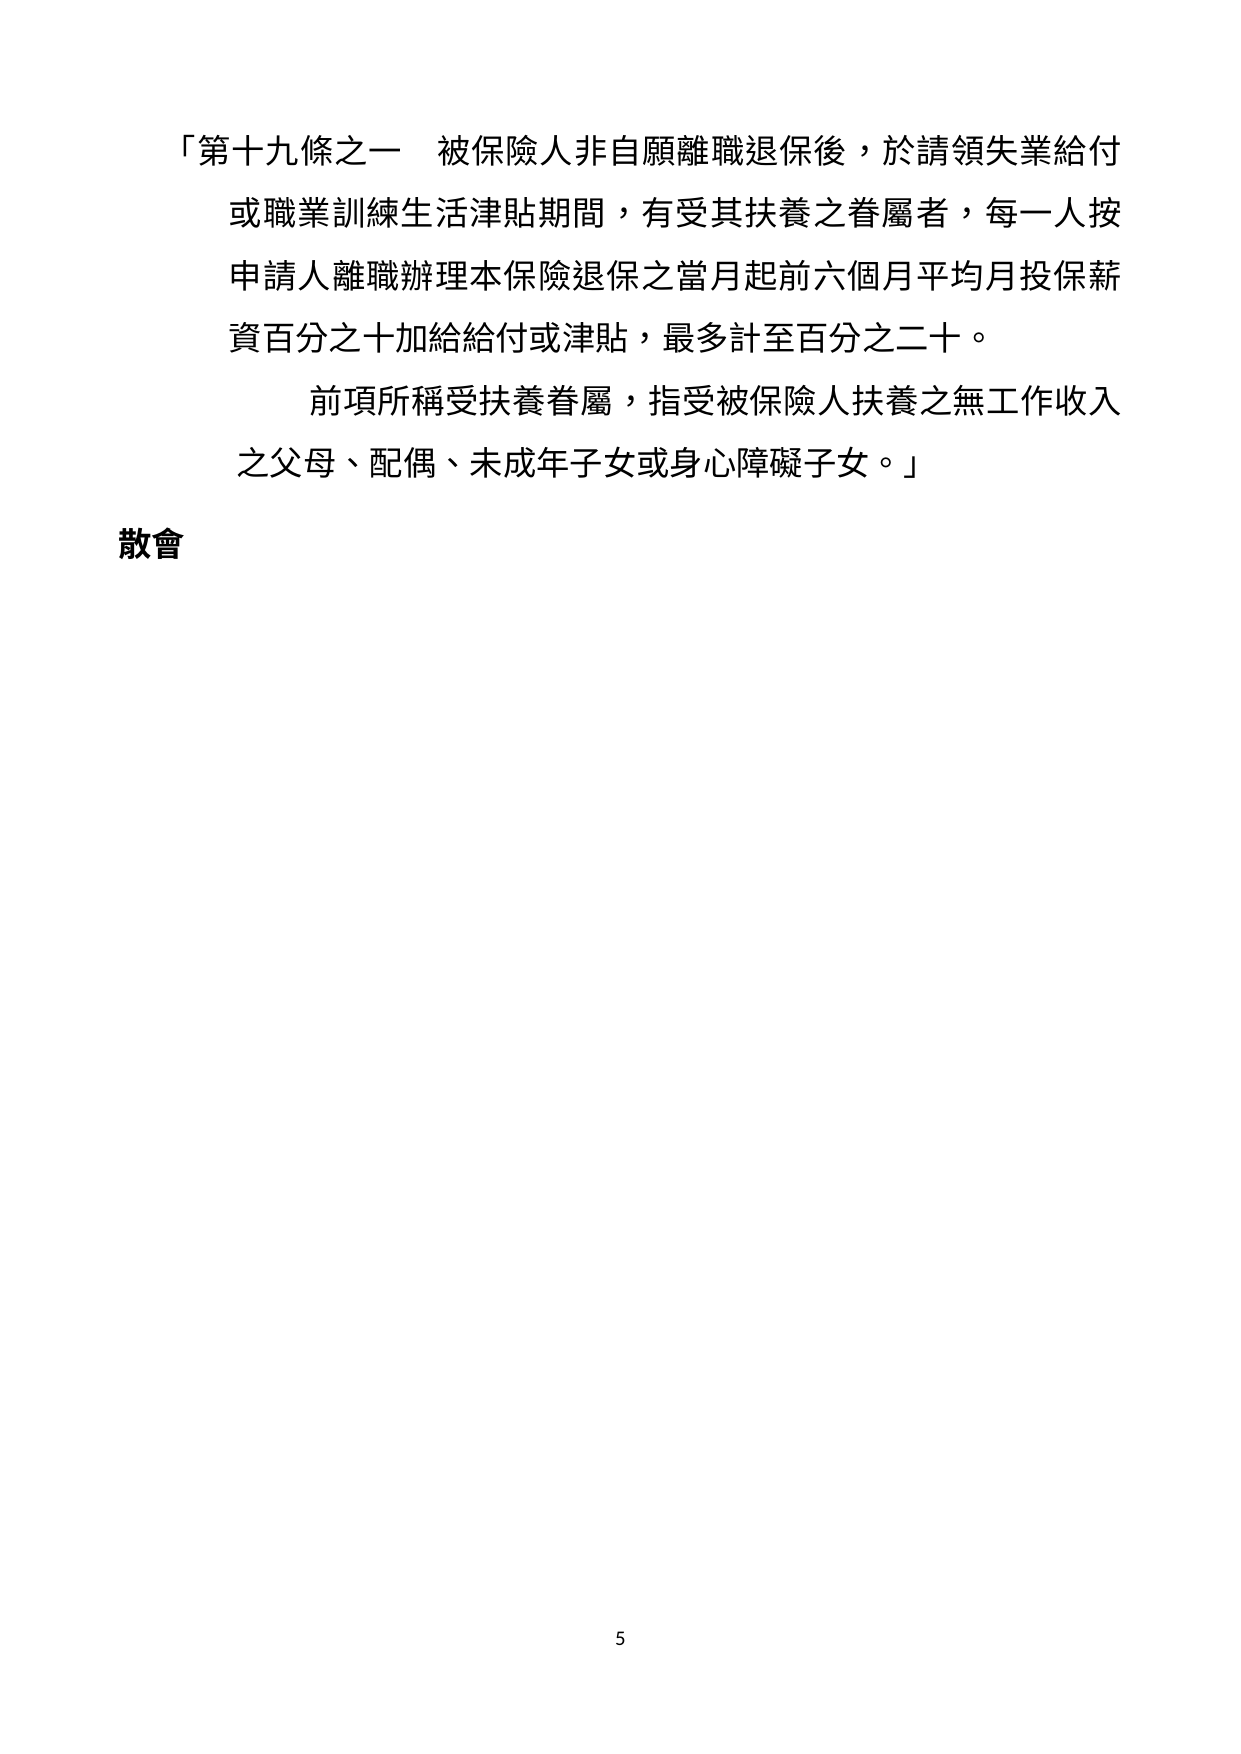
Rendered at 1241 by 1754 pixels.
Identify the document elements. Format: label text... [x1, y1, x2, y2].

text 前項所稱受扶養眷屬，指受被保險人扶養之無工作收入之父母、配偶、未成年子女或身心障礙子女。」 [236, 357, 1122, 482]
text 散會 [118, 501, 1122, 563]
text 「第十九條之一 被保險人非自願離職退保後，於請領失業給付或職業訓練生活津貼期間，有受其扶養之眷屬者，每一人按申請人離職辦理本保險退保之當月起前六個月平均月投保薪資百分之十加給給付或津貼，最多計至百分之二十。 [163, 107, 1122, 357]
